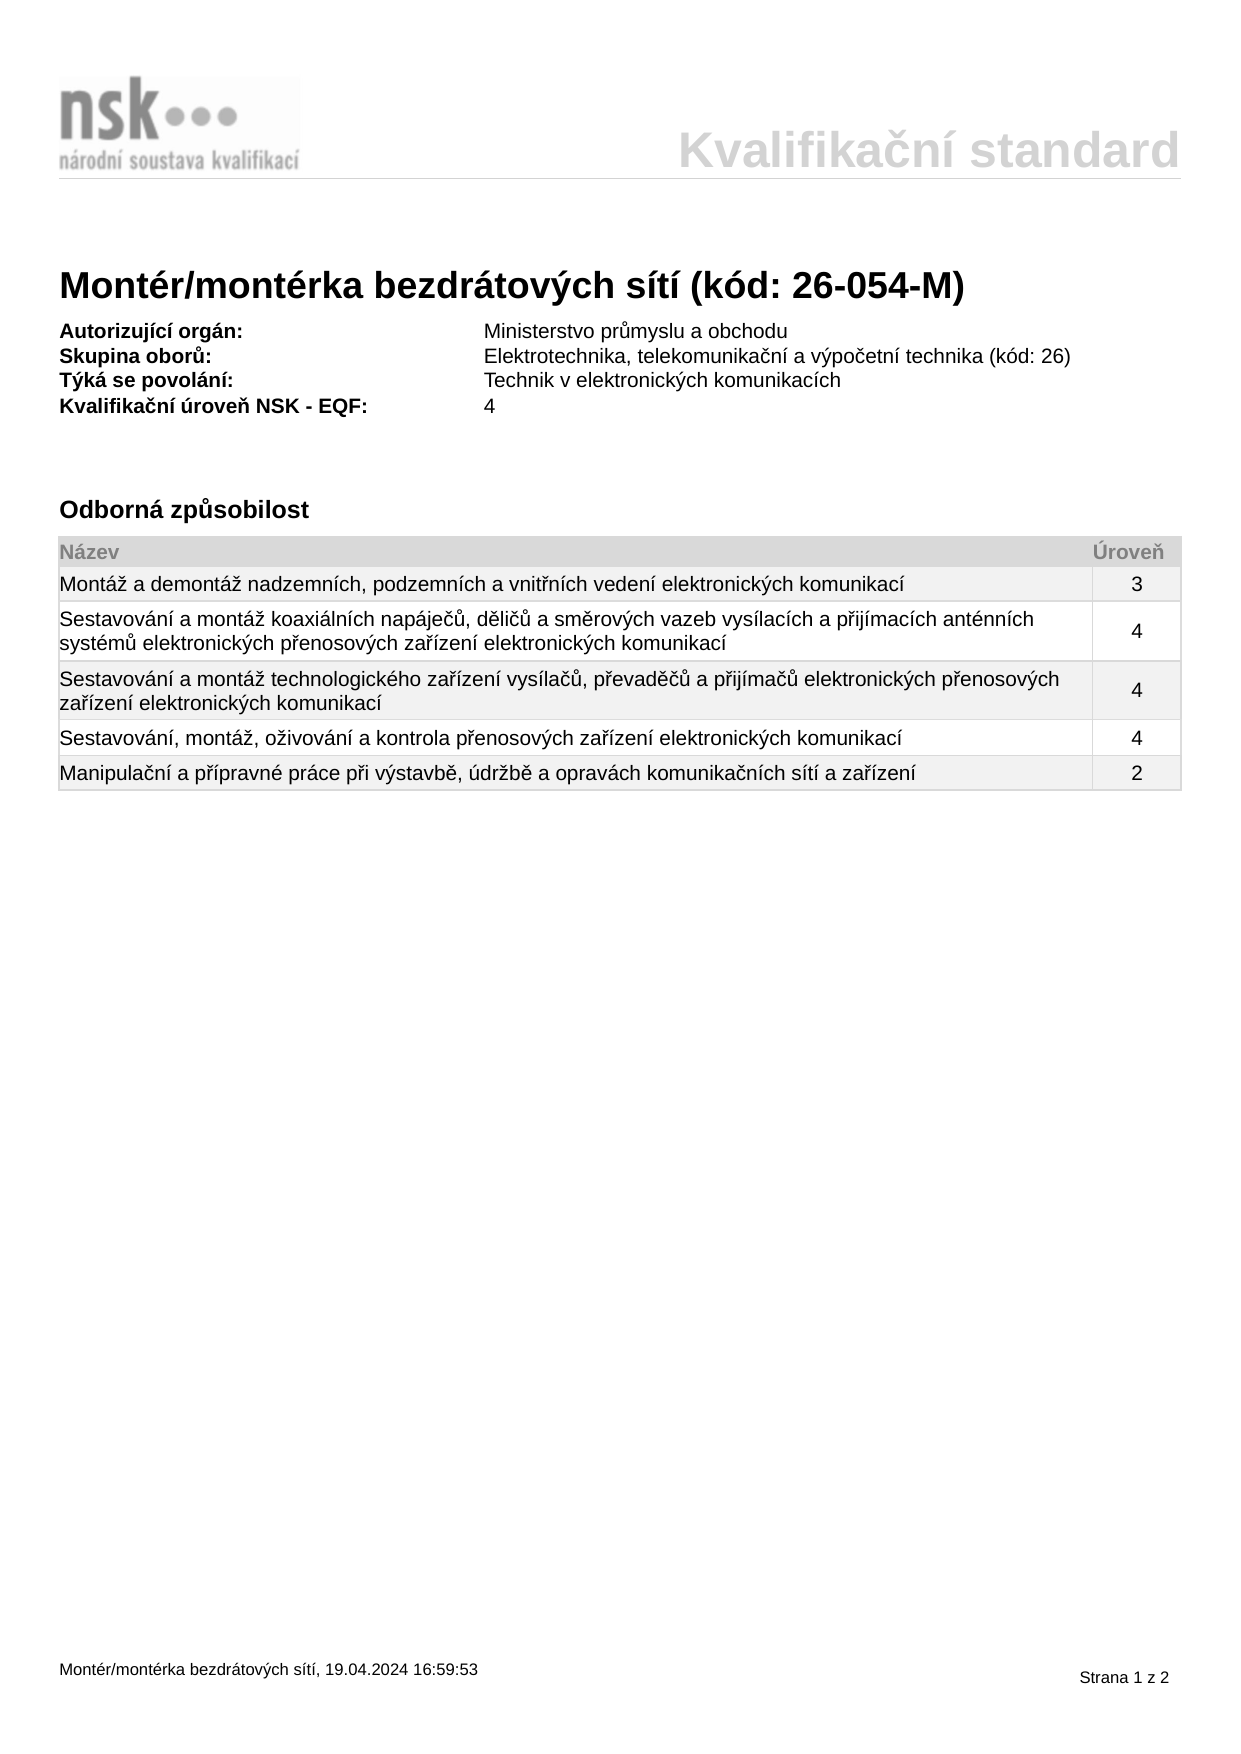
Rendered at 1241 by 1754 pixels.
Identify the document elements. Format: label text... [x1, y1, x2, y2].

table_cell [1169, 791, 1181, 1089]
table_cell Montáž a demontáž nadzemních, podzemních a vnitřních vedení elektronických komunikací [60, 567, 1092, 600]
table_cell [1169, 1089, 1181, 1374]
table_cell 4 [1093, 662, 1180, 719]
table_cell Kvalifikační úroveň NSK - EQF: [59, 394, 483, 417]
table_cell Úroveň [1093, 537, 1180, 566]
table_cell [1169, 1659, 1181, 1695]
table_cell Sestavování, montáž, oživování a kontrola přenosových zařízení elektronických komunikací [60, 720, 1092, 755]
table_cell Sestavování a montáž koaxiálních napáječů, děličů a směrových vazeb vysílacích a přijímacích anténních systémů elektronických přenosových zařízení elektronických komunikací [60, 602, 1092, 660]
table_cell [1093, 1374, 1169, 1659]
table_cell Autorizující orgán: [59, 319, 483, 343]
table_cell Skupina oborů: [59, 344, 483, 368]
table_cell [59, 196, 483, 224]
table_cell [1093, 418, 1169, 489]
table_cell [1093, 1089, 1169, 1374]
table_cell [862, 418, 1093, 489]
table_cell [484, 172, 620, 178]
table_cell [620, 307, 626, 319]
table_cell [862, 1374, 1093, 1659]
table_cell [862, 1089, 1093, 1374]
table_cell [1093, 196, 1169, 224]
table_cell [620, 418, 626, 489]
table_cell [484, 307, 620, 319]
table_cell [620, 524, 626, 536]
table_cell [862, 524, 1093, 536]
table_cell Elektrotechnika, telekomunikační a výpočetní technika (kód: 26) [484, 344, 1181, 368]
table_cell [626, 418, 862, 489]
table_cell [59, 179, 1181, 196]
table_cell Odborná způsobilost [59, 489, 1181, 524]
table_cell 2 [1093, 756, 1180, 789]
table_cell [626, 196, 862, 224]
table_cell [484, 1089, 620, 1374]
table_cell 3 [1093, 567, 1180, 600]
table_cell [620, 196, 626, 224]
table_cell 4 [484, 394, 1181, 417]
table_cell [59, 524, 483, 536]
table_cell Ministerstvo průmyslu a obchodu [484, 319, 1181, 344]
table_cell [1093, 307, 1169, 319]
table_cell 4 [1093, 720, 1180, 755]
table_cell [620, 791, 626, 1089]
table_cell [626, 307, 862, 319]
table_cell 4 [1093, 602, 1180, 660]
table_cell [1169, 418, 1181, 489]
table_cell Montér/montérka bezdrátových sítí (kód: 26-054-M) [59, 224, 1181, 307]
table_cell [59, 791, 483, 1089]
table_cell Sestavování a montáž technologického zařízení vysílačů, převaděčů a přijímačů elektronických přenosových zařízení elektronických komunikací [60, 662, 1092, 719]
table_cell [59, 1374, 483, 1659]
table_cell [59, 418, 483, 489]
table_cell Technik v elektronických komunikacích [484, 368, 1181, 393]
table_cell [862, 791, 1093, 1089]
table_cell [1093, 524, 1169, 536]
table_cell [1169, 524, 1181, 536]
table_header Kvalifikační standard [626, 59, 1181, 178]
picture [58, 59, 621, 172]
table_cell [484, 418, 620, 489]
table_cell Týká se povolání: [59, 368, 483, 392]
table_cell [862, 196, 1093, 224]
table_header [621, 59, 626, 172]
table_cell [620, 1089, 626, 1374]
table_cell Strana 1 z 2 [862, 1659, 1169, 1695]
table_cell [626, 1374, 862, 1659]
table_cell Manipulační a přípravné práce při výstavbě, údržbě a opravách komunikačních sítí a zařízení [60, 756, 1092, 789]
table_cell [484, 196, 620, 224]
table_cell [1093, 791, 1169, 1089]
table_cell [620, 1374, 626, 1659]
table_cell [626, 1089, 862, 1374]
table_cell [59, 307, 483, 319]
table_cell [59, 1089, 483, 1374]
table_cell [626, 524, 862, 536]
table_cell [484, 791, 620, 1089]
table_cell [862, 307, 1093, 319]
table_cell [484, 524, 620, 536]
table_cell [626, 791, 862, 1089]
table_cell [1169, 307, 1181, 319]
table_cell [59, 172, 483, 178]
table_cell [1169, 1374, 1181, 1659]
table_cell Montér/montérka bezdrátových sítí, 19.04.2024 16:59:53 [59, 1659, 862, 1695]
table_cell [484, 1374, 620, 1659]
table_cell Název [60, 537, 1092, 566]
table_cell [1169, 196, 1181, 224]
